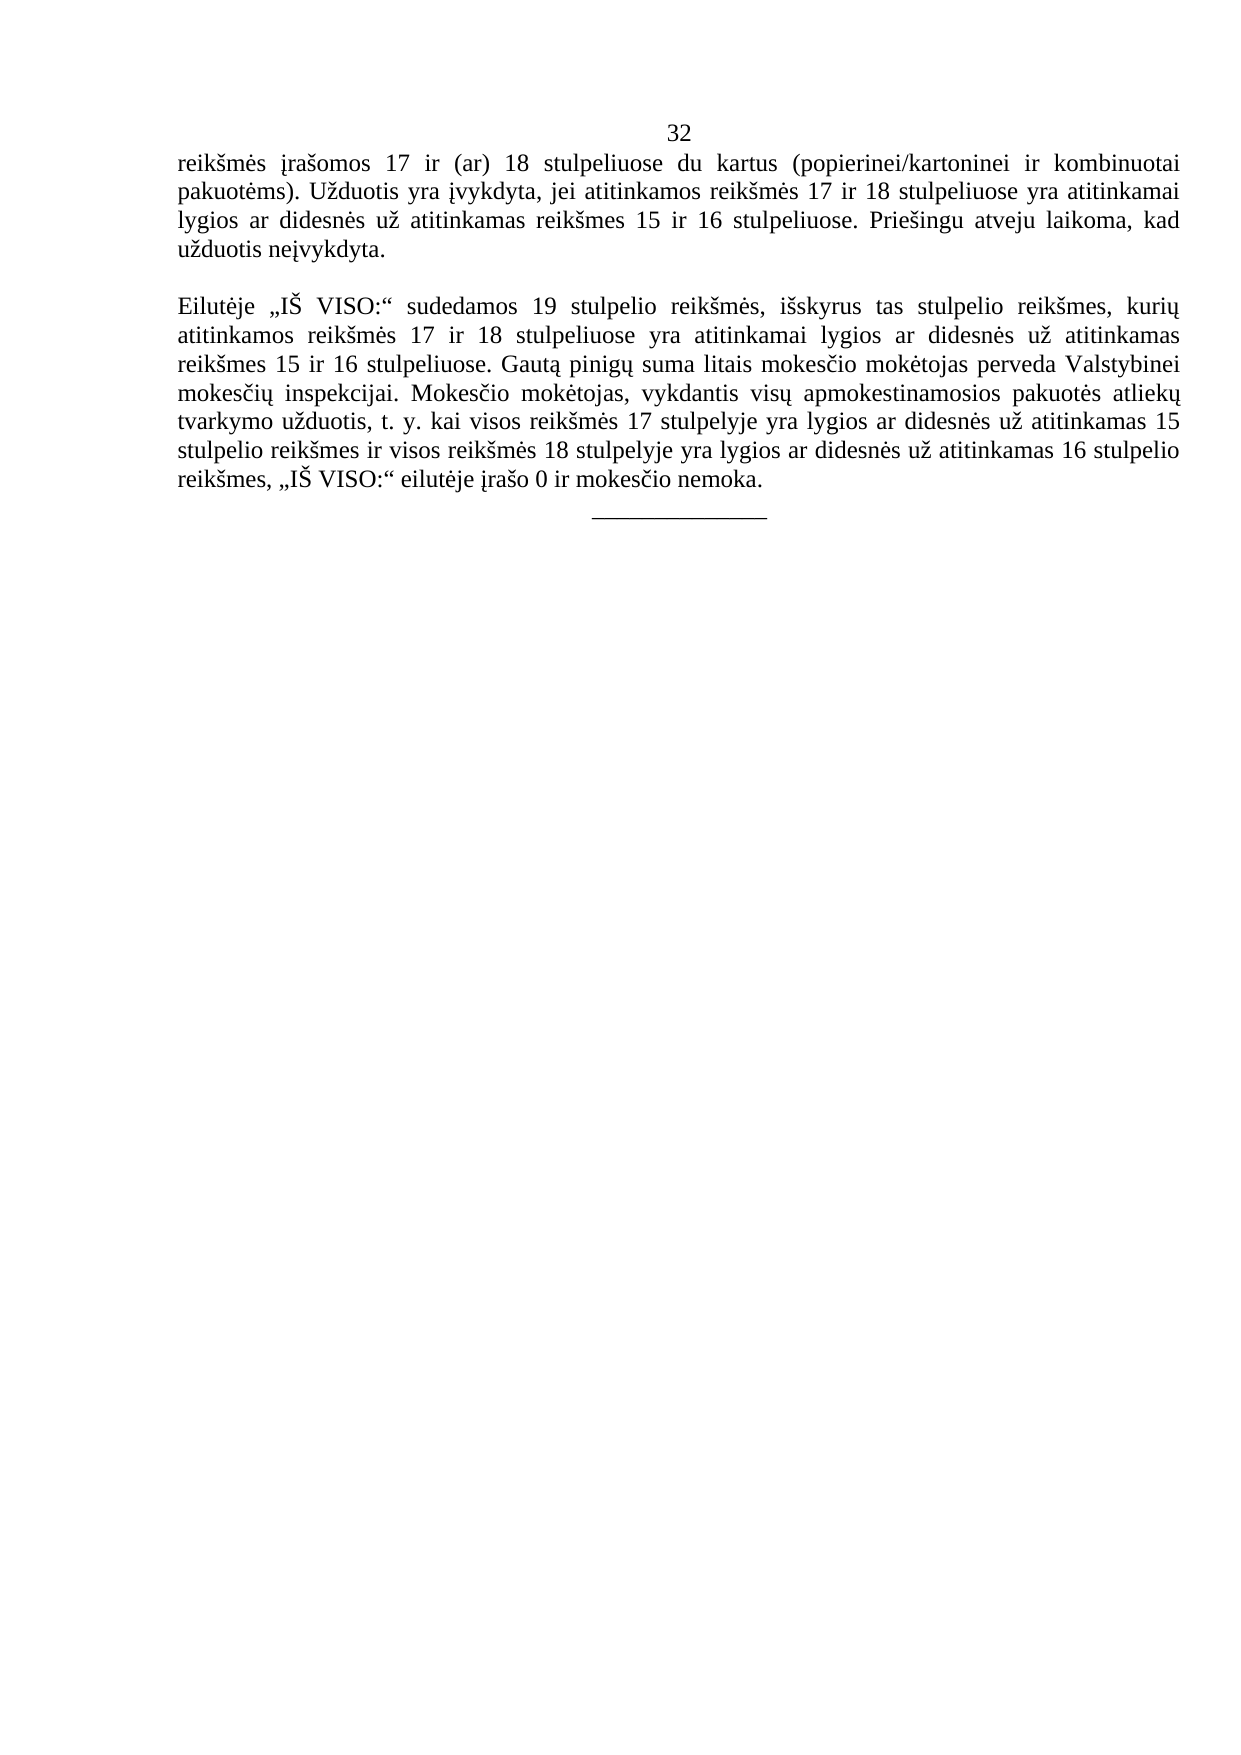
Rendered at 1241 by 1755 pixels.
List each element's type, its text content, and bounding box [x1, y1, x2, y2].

text reikšmės įrašomos 17 ir (ar) 18 stulpeliuose du kartus (popierinei/kartoninei ir kombinuotai pakuotėms). Užduotis yra įvykdyta, jei atitinkamos reikšmės 17 ir 18 stulpeliuose yra atitinkamai lygios ar didesnės už atitinkamas reikšmes 15 ir 16 stulpeliuose. Priešingu atveju laikoma, kad užduotis neįvykdyta. [177, 148, 1181, 263]
text Eilutėje „IŠ VISO:“ sudedamos 19 stulpelio reikšmės, išskyrus tas stulpelio reikšmes, kurių atitinkamos reikšmės 17 ir 18 stulpeliuose yra atitinkamai lygios ar didesnės už atitinkamas reikšmes 15 ir 16 stulpeliuose. Gautą pinigų suma litais mokesčio mokėtojas perveda Valstybinei mokesčių inspekcijai. Mokesčio mokėtojas, vykdantis visų apmokestinamosios pakuotės atliekų tvarkymo užduotis, t. y. kai visos reikšmės 17 stulpelyje yra lygios ar didesnės už atitinkamas 15 stulpelio reikšmes ir visos reikšmės 18 stulpelyje yra lygios ar didesnės už atitinkamas 16 stulpelio reikšmes, „IŠ VISO:“ eilutėje įrašo 0 ir mokesčio nemoka. [177, 291, 1181, 493]
text ______________ [177, 493, 1181, 521]
